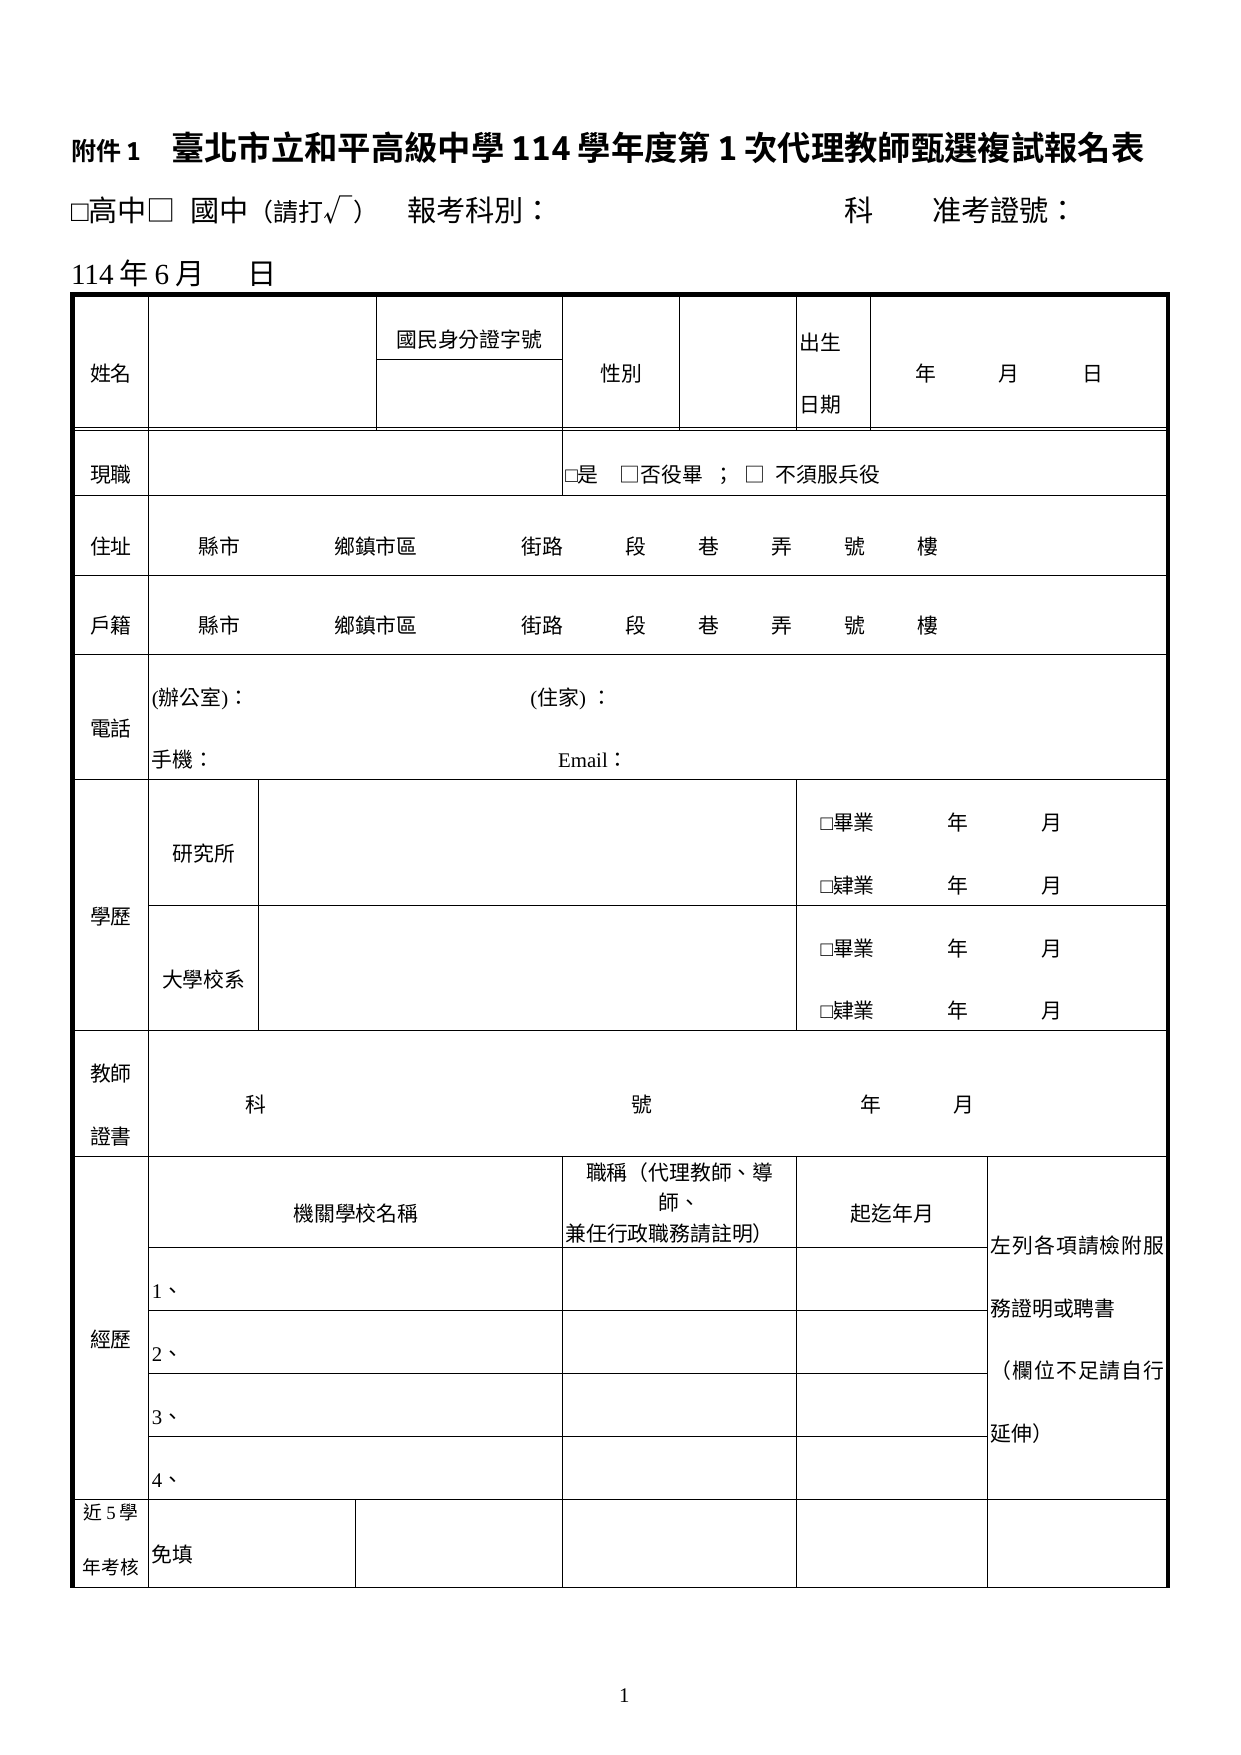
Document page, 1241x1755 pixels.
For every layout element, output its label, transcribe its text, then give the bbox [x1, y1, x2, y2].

table_cell [988, 1500, 1166, 1587]
table_cell [563, 1248, 796, 1310]
table_cell [563, 1437, 796, 1499]
table_cell 3、 [149, 1374, 562, 1436]
table_cell 職稱（代理教師、導師、 兼任行政職務請註明） [563, 1157, 796, 1247]
table_cell 住址 [75, 496, 148, 574]
table_cell [797, 1437, 987, 1499]
table_cell 免填 [149, 1500, 355, 1587]
table_cell (辦公室)： (住家) ： 手機： Email： [149, 655, 1166, 779]
table_header 出生 日期 [797, 297, 870, 427]
table_cell [797, 1374, 987, 1436]
table_header 姓名 [75, 297, 148, 427]
table_cell 科 號 年 月 [149, 1031, 1166, 1156]
table_cell □畢業 年 月 □肄業 年 月 [797, 780, 1166, 905]
table_cell [563, 1374, 796, 1436]
table_cell [563, 1500, 796, 1587]
table_cell [356, 1500, 562, 1587]
table_cell 教師 證書 [75, 1031, 148, 1156]
text 附件1 臺北市立和平高級中學114學年度第1次代理教師甄選複試報名表 [71, 105, 1169, 167]
table_cell 經歷 [75, 1157, 148, 1499]
table_header [149, 297, 376, 427]
table_cell 縣市 鄉鎮市區 街路 段 巷 弄 號 樓 [149, 576, 1166, 654]
table_cell 近5學 年考核 [75, 1500, 148, 1587]
table_cell [563, 1311, 796, 1373]
table_cell 大學校系 [149, 906, 258, 1030]
table_cell 現職 [75, 431, 148, 495]
table_cell [797, 1248, 987, 1310]
table_cell [149, 431, 562, 495]
table_cell 起迄年月 [797, 1157, 987, 1247]
table_cell 縣市 鄉鎮市區 街路 段 巷 弄 號 樓 [149, 496, 1166, 574]
table_cell 左列各項請檢附服務證明或聘書 （欄位不足請自行延伸） [988, 1157, 1166, 1499]
table_cell 4、 [149, 1437, 562, 1499]
table_cell [797, 1311, 987, 1373]
table_header 年 月 日 [871, 297, 1166, 427]
table_cell 1、 [149, 1248, 562, 1310]
table_cell [797, 1500, 987, 1587]
table_cell 2、 [149, 1311, 562, 1373]
table_header 國民身分證字號 [377, 297, 562, 359]
table_cell 研究所 [149, 780, 258, 905]
table_header [680, 297, 796, 427]
text □高中□ 國中（請打√） 報考科別： 科 准考證號： 114年6月 日 [71, 167, 1169, 292]
table_cell [259, 906, 796, 1030]
table_cell 機關學校名稱 [149, 1157, 562, 1247]
table_cell [377, 360, 562, 427]
table_header 性別 [563, 297, 679, 427]
table_cell [259, 780, 796, 905]
table_cell □是 □否役畢 ； □ 不須服兵役 [563, 431, 1166, 495]
table_cell 學歷 [75, 780, 148, 1030]
table_cell 電話 [75, 655, 148, 779]
table_cell 戶籍 [75, 576, 148, 654]
table_cell □畢業 年 月 □肄業 年 月 [797, 906, 1166, 1030]
